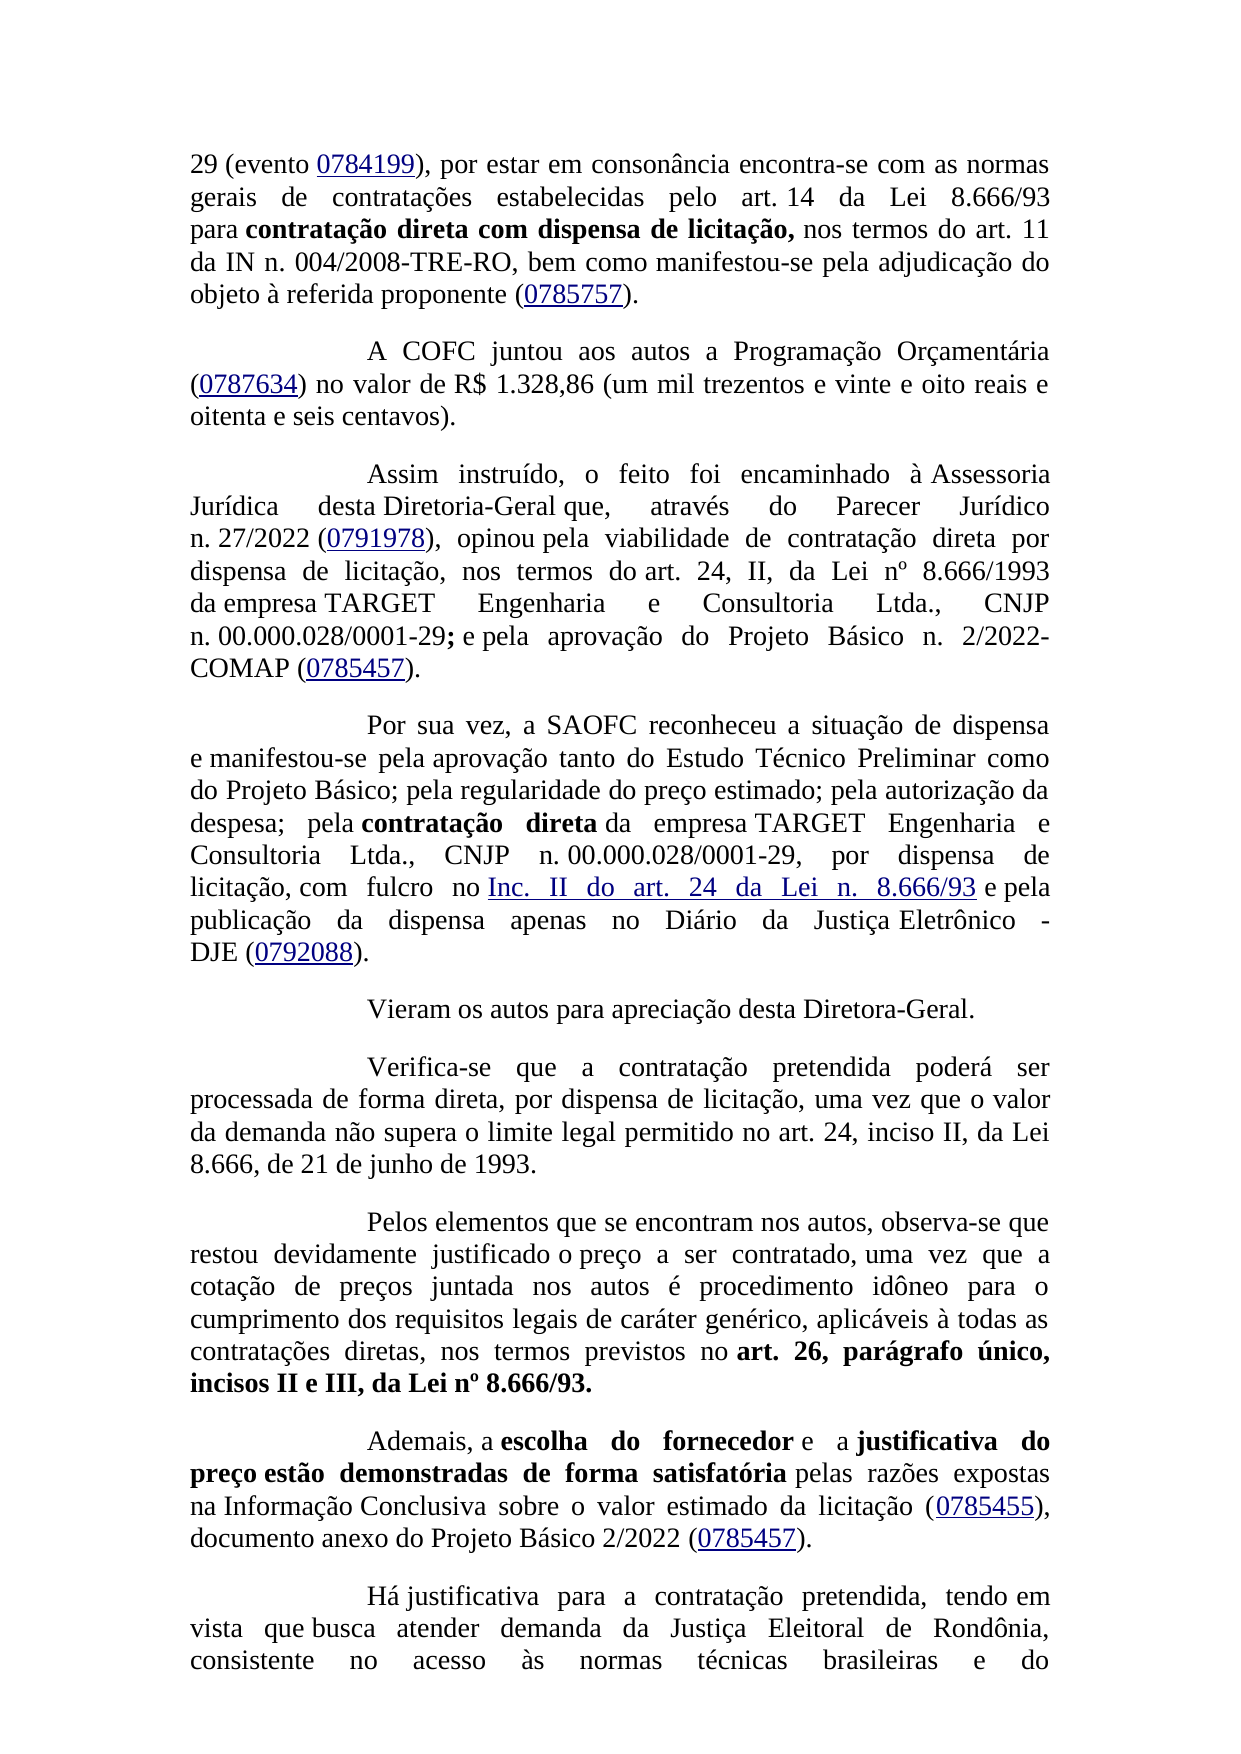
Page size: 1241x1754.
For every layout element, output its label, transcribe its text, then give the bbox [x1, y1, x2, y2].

text Há justificativa para a contratação pretendida, tendo em vista que busca atender demanda da Justiça Eleitoral de Rondônia, consistente no acesso às normas técnicas brasileiras e do [190, 1578, 1051, 1676]
text Pelos elementos que se encontram nos autos, observa-se que restou devidamente justificado o preço a ser contratado, uma vez que a cotação de preços juntada nos autos é procedimento idôneo para o cumprimento dos requisitos legais de caráter genérico, aplicáveis à todas as contratações diretas, nos termos previstos no art. 26, parágrafo único, incisos II e III, da Lei nº 8.666/93. [190, 1204, 1051, 1399]
text Ademais, a escolha do fornecedor e a justificativa do preço estão demonstradas de forma satisfatória pelas razões expostas na Informação Conclusiva sobre o valor estimado da licitação (0785455), documento anexo do Projeto Básico 2/2022 (0785457). [190, 1424, 1051, 1553]
text 29 (evento 0784199), por estar em consonância encontra-se com as normas gerais de contratações estabelecidas pelo art. 14 da Lei 8.666/93 para contratação direta com dispensa de licitação, nos termos do art. 11 da IN n. 004/2008-TRE-RO, bem como manifestou-se pela adjudicação do objeto à referida proponente (0785757). [190, 147, 1051, 309]
text Vieram os autos para apreciação desta Diretora-Geral. [190, 993, 1051, 1025]
text Verifica-se que a contratação pretendida poderá ser processada de forma direta, por dispensa de licitação, uma vez que o valor da demanda não supera o limite legal permitido no art. 24, inciso II, da Lei 8.666, de 21 de junho de 1993. [190, 1050, 1051, 1179]
text Por sua vez, a SAOFC reconheceu a situação de dispensa e manifestou-se pela aprovação tanto do Estudo Técnico Preliminar como do Projeto Básico; pela regularidade do preço estimado; pela autorização da despesa; pela contratação direta da empresa TARGET Engenharia e Consultoria Ltda., CNJP n. 00.000.028/0001-29, por dispensa de licitação, com fulcro no Inc. II do art. 24 da Lei n. 8.666/93 e pela publicação da dispensa apenas no Diário da Justiça Eletrônico - DJE (0792088). [190, 708, 1051, 968]
text A COFC juntou aos autos a Programação Orçamentária (0787634) no valor de R$ 1.328,86 (um mil trezentos e vinte e oito reais e oitenta e seis centavos). [190, 334, 1051, 432]
text Assim instruído, o feito foi encaminhado à Assessoria Jurídica desta Diretoria-Geral que, através do Parecer Jurídico n. 27/2022 (0791978), opinou pela viabilidade de contratação direta por dispensa de licitação, nos termos do art. 24, II, da Lei nº 8.666/1993 da empresa TARGET Engenharia e Consultoria Ltda., CNJP n. 00.000.028/0001-29; e pela aprovação do Projeto Básico n. 2/2022-COMAP (0785457). [190, 457, 1051, 683]
